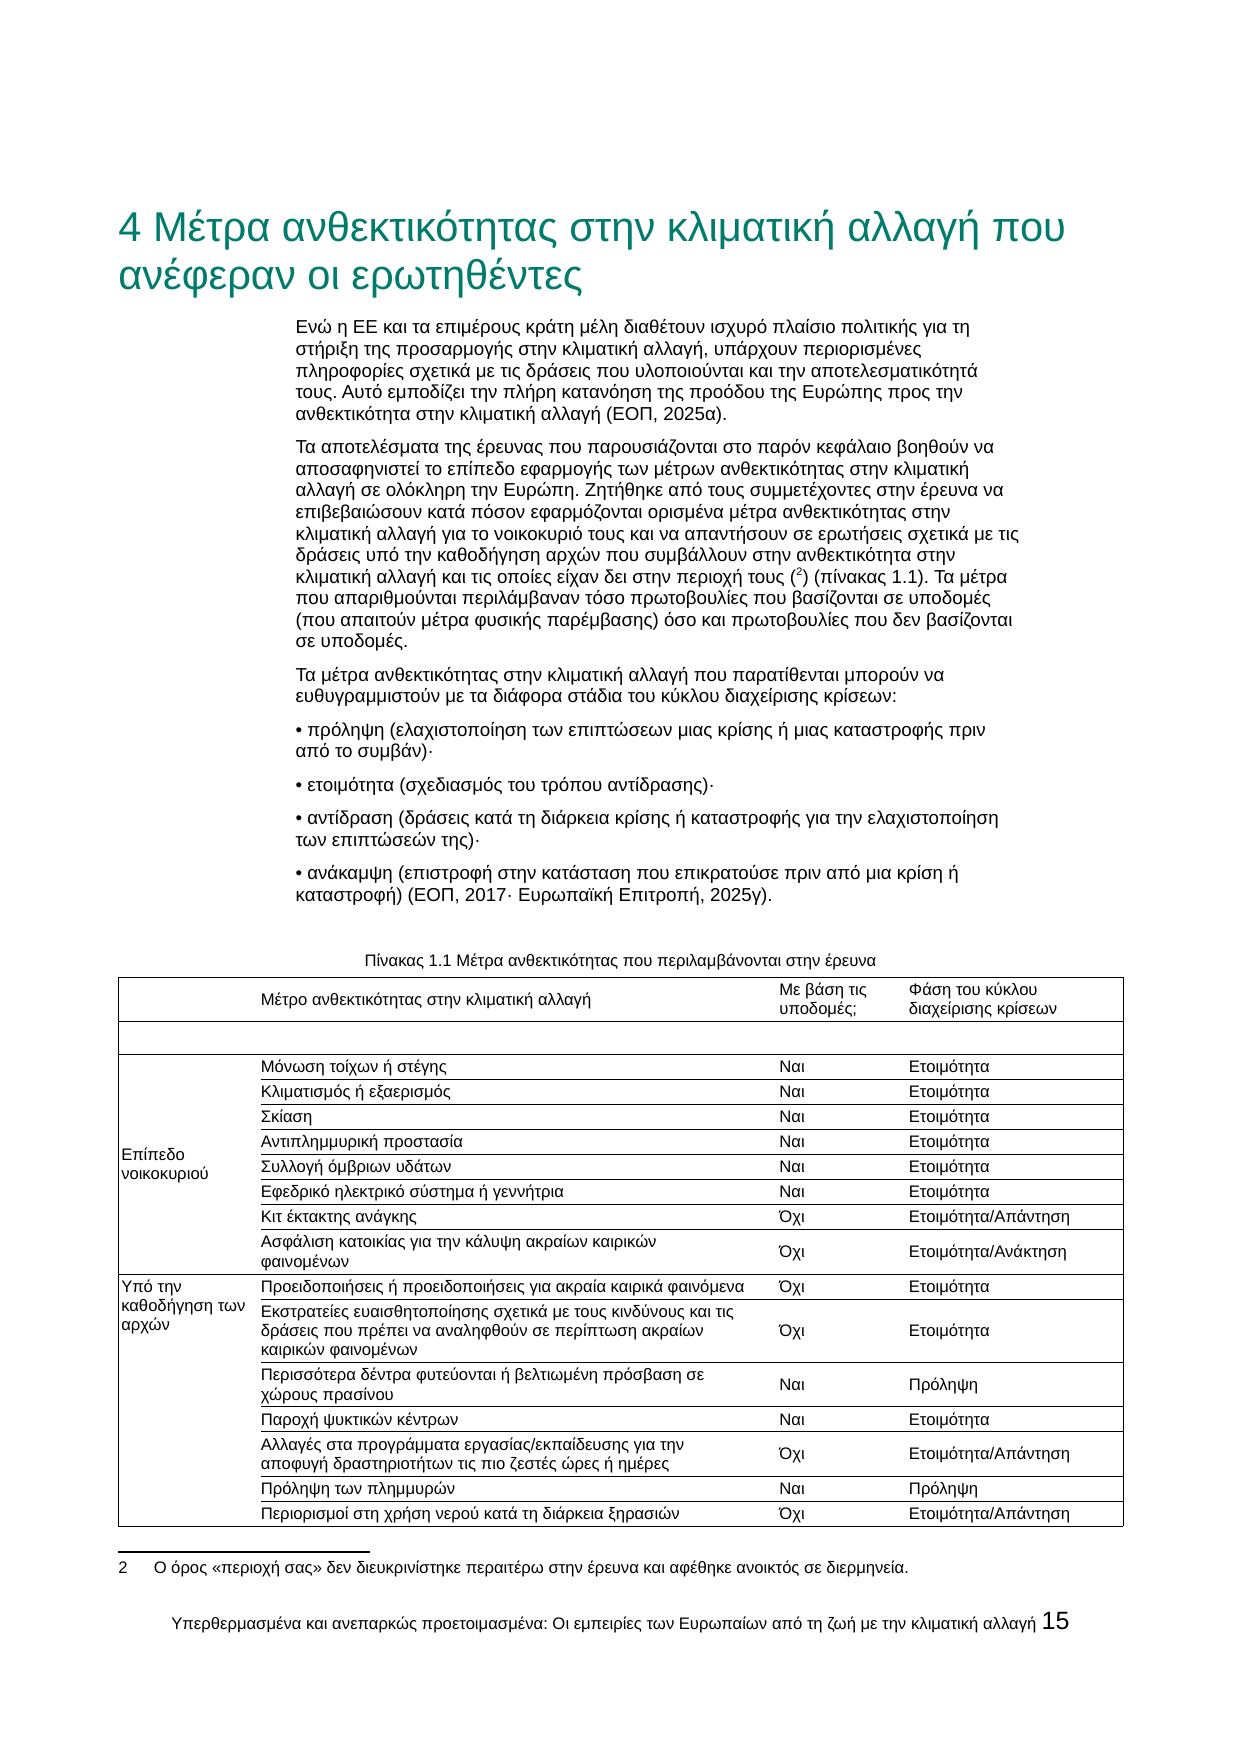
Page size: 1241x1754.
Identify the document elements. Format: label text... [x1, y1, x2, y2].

table_cell [749, 1230, 779, 1273]
table_cell Υπό την καθοδήγηση των αρχών [119, 1275, 261, 1526]
table_cell Ετοιμότητα [909, 1080, 1123, 1104]
table_cell [749, 1275, 779, 1299]
table_cell Κλιματισμός ή εξαερισμός [261, 1080, 749, 1104]
table_cell Πρόληψη [909, 1363, 1123, 1406]
table_cell Ετοιμότητα [909, 1300, 1123, 1362]
text Ο όρος «περιοχή σας» δεν διευκρινίστηκε περαιτέρω στην έρευνα και αφέθηκε ανοικτός σε διερμηνεία. [118, 1558, 1122, 1577]
table_cell Ετοιμότητα [909, 1105, 1123, 1129]
table_cell [881, 1105, 909, 1129]
table_cell Ναι [779, 1155, 881, 1179]
table_cell Εφεδρικό ηλεκτρικό σύστημα ή γεννήτρια [261, 1180, 749, 1204]
text • αντίδραση (δράσεις κατά τη διάρκεια κρίσης ή καταστροφής για την ελαχιστοποίηση των επιπτώσεών της)· [295, 807, 1022, 850]
table_cell [749, 1022, 779, 1053]
table_cell [749, 1502, 779, 1526]
table_cell Προειδοποιήσεις ή προειδοποιήσεις για ακραία καιρικά φαινόμενα [261, 1275, 749, 1299]
table_cell Ετοιμότητα [909, 1407, 1123, 1431]
table_cell Ασφάλιση κατοικίας για την κάλυψη ακραίων καιρικών φαινομένων [261, 1230, 749, 1273]
text Τα αποτελέσματα της έρευνας που παρουσιάζονται στο παρόν κεφάλαιο βοηθούν να αποσαφηνιστεί το επίπεδο εφαρμογής των μέτρων ανθεκτικότητας στην κλιματική αλλαγή σε ολόκληρη την Ευρώπη. Ζητήθηκε από τους συμμετέχοντες στην έρευνα να επιβεβαιώσουν κατά πόσον εφαρμόζονται ορισμένα μέτρα ανθεκτικότητας στην κλιματική αλλαγή για το νοικοκυριό τους και να απαντήσουν σε ερωτήσεις σχετικά με τις δράσεις υπό την καθοδήγηση αρχών που συμβάλλουν στην ανθεκτικότητα στην κλιματική αλλαγή και τις οποίες είχαν δει στην περιοχή τους () (πίνακας 1.1). Τα μέτρα που απαριθμούνται περιλάμβαναν τόσο πρωτοβουλίες που βασίζονται σε υποδομές (που απαιτούν μέτρα φυσικής παρέμβασης) όσο και πρωτοβουλίες που δεν βασίζονται σε υποδομές. [295, 436, 1022, 652]
table_cell [881, 1477, 909, 1501]
table_cell [881, 1205, 909, 1229]
table_cell [881, 1502, 909, 1526]
text • πρόληψη (ελαχιστοποίηση των επιπτώσεων μιας κρίσης ή μιας καταστροφής πριν από το συμβάν)· [295, 718, 1022, 762]
table_cell [881, 1363, 909, 1406]
table_cell [749, 1432, 779, 1476]
table_cell [749, 1205, 779, 1229]
table_cell Μόνωση τοίχων ή στέγης [261, 1055, 749, 1079]
table_cell [881, 1155, 909, 1179]
table_cell Κιτ έκτακτης ανάγκης [261, 1205, 749, 1229]
table_cell Ναι [779, 1130, 881, 1154]
table_cell Ναι [779, 1363, 881, 1406]
table_cell [749, 1130, 779, 1154]
table_cell [881, 1300, 909, 1362]
table_cell [119, 978, 261, 1021]
table_cell Ναι [779, 1105, 881, 1129]
table_cell Ναι [779, 1407, 881, 1431]
table_cell Ετοιμότητα/Ανάκτηση [909, 1230, 1123, 1273]
table_cell [881, 1130, 909, 1154]
subtitle 4 Μέτρα ανθεκτικότητας στην κλιματική αλλαγή που ανέφεραν οι ερωτηθέντες [118, 202, 1122, 298]
table_cell [749, 1155, 779, 1179]
table_cell [881, 1022, 909, 1053]
table_cell [749, 1080, 779, 1104]
table_cell Ναι [779, 1055, 881, 1079]
table_cell Ετοιμότητα/Απάντηση [909, 1432, 1123, 1476]
table_cell Όχι [779, 1432, 881, 1476]
table_cell Παροχή ψυκτικών κέντρων [261, 1407, 749, 1431]
table_cell Ναι [779, 1477, 881, 1501]
text Ενώ η ΕΕ και τα επιμέρους κράτη μέλη διαθέτουν ισχυρό πλαίσιο πολιτικής για τη στήριξη της προσαρμογής στην κλιματική αλλαγή, υπάρχουν περιορισμένες πληροφορίες σχετικά με τις δράσεις που υλοποιούνται και την αποτελεσματικότητά τους. Αυτό εμποδίζει την πλήρη κατανόηση της προόδου της Ευρώπης προς την ανθεκτικότητα στην κλιματική αλλαγή (ΕΟΠ, 2025α). [295, 316, 1022, 424]
table_cell [749, 978, 779, 1021]
table_cell Πρόληψη των πλημμυρών [261, 1477, 749, 1501]
table_cell [881, 1230, 909, 1273]
table_cell Αλλαγές στα προγράμματα εργασίας/εκπαίδευσης για την αποφυγή δραστηριοτήτων τις πιο ζεστές ώρες ή ημέρες [261, 1432, 749, 1476]
table_cell [909, 1022, 1123, 1053]
table_cell [261, 1022, 749, 1053]
table_cell Με βάση τις υποδομές; [779, 978, 881, 1021]
table_cell [881, 1080, 909, 1104]
table_cell Ετοιμότητα [909, 1130, 1123, 1154]
table_cell Συλλογή όμβριων υδάτων [261, 1155, 749, 1179]
text Τα μέτρα ανθεκτικότητας στην κλιματική αλλαγή που παρατίθενται μπορούν να ευθυγραμμιστούν με τα διάφορα στάδια του κύκλου διαχείρισης κρίσεων: [295, 663, 1022, 707]
table_cell Όχι [779, 1230, 881, 1273]
table_cell Όχι [779, 1502, 881, 1526]
table_cell [881, 1432, 909, 1476]
table_cell [881, 1407, 909, 1431]
table_cell Ετοιμότητα [909, 1055, 1123, 1079]
table_cell [749, 1363, 779, 1406]
table_cell Όχι [779, 1275, 881, 1299]
table_cell Όχι [779, 1205, 881, 1229]
table_cell [881, 1180, 909, 1204]
table_cell Ετοιμότητα [909, 1155, 1123, 1179]
text • ανάκαμψη (επιστροφή στην κατάσταση που επικρατούσε πριν από μια κρίση ή καταστροφή) (ΕΟΠ, 2017· Ευρωπαϊκή Επιτροπή, 2025γ). [295, 862, 1022, 905]
table_cell [779, 1022, 881, 1053]
table_cell Ετοιμότητα/Απάντηση [909, 1502, 1123, 1526]
table_cell [749, 1300, 779, 1362]
table_cell Μέτρο ανθεκτικότητας στην κλιματική αλλαγή [261, 978, 749, 1021]
table_cell Επίπεδο νοικοκυριού [119, 1055, 261, 1273]
table_cell [119, 1022, 261, 1053]
table_cell [749, 1180, 779, 1204]
table_cell Ετοιμότητα [909, 1275, 1123, 1299]
table_cell [881, 1275, 909, 1299]
table_cell Φάση του κύκλου διαχείρισης κρίσεων [909, 978, 1123, 1021]
table_cell Σκίαση [261, 1105, 749, 1129]
table_header Πίνακας 1.1 Μέτρα ανθεκτικότητας που περιλαμβάνονται στην έρευνα [118, 945, 1123, 977]
table_cell Περιορισμοί στη χρήση νερού κατά τη διάρκεια ξηρασιών [261, 1502, 749, 1526]
table_cell Ναι [779, 1080, 881, 1104]
table_cell Εκστρατείες ευαισθητοποίησης σχετικά με τους κινδύνους και τις δράσεις που πρέπει να αναληφθούν σε περίπτωση ακραίων καιρικών φαινομένων [261, 1300, 749, 1362]
table_cell Ετοιμότητα/Απάντηση [909, 1205, 1123, 1229]
table_cell [881, 978, 909, 1021]
table_cell [881, 1055, 909, 1079]
table_cell [749, 1477, 779, 1501]
table_cell Πρόληψη [909, 1477, 1123, 1501]
table_cell Όχι [779, 1300, 881, 1362]
table_cell [749, 1055, 779, 1079]
text • ετοιμότητα (σχεδιασμός του τρόπου αντίδρασης)· [295, 773, 1022, 795]
table_cell Ναι [779, 1180, 881, 1204]
table_cell Περισσότερα δέντρα φυτεύονται ή βελτιωμένη πρόσβαση σε χώρους πρασίνου [261, 1363, 749, 1406]
table_cell [749, 1105, 779, 1129]
table_cell Ετοιμότητα [909, 1180, 1123, 1204]
table_cell [749, 1407, 779, 1431]
table_cell Αντιπλημμυρική προστασία [261, 1130, 749, 1154]
